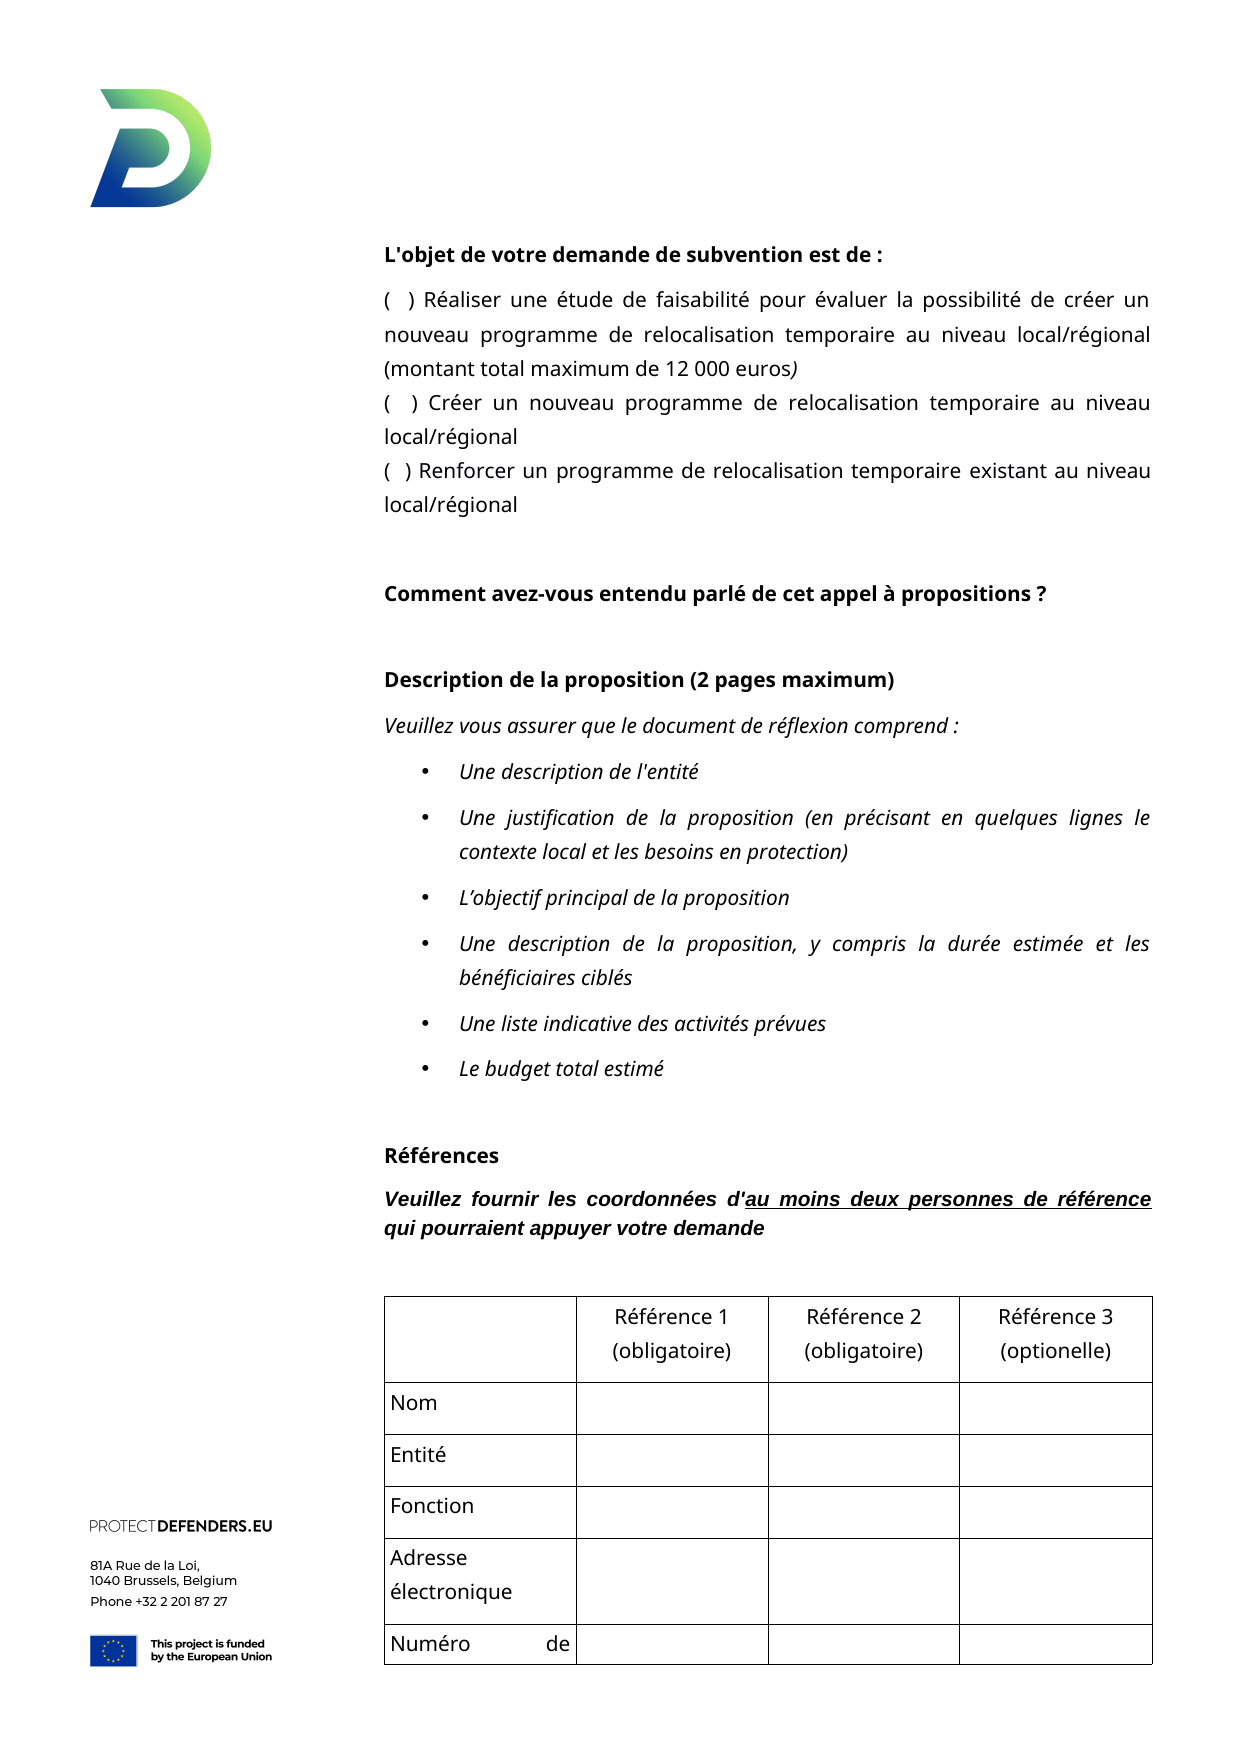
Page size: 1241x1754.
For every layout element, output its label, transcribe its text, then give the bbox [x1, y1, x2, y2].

table_cell [769, 1435, 959, 1486]
table_cell [769, 1487, 959, 1538]
table_cell [960, 1539, 1152, 1623]
table_cell [960, 1435, 1152, 1486]
text L'objet de votre demande de subvention est de : [384, 240, 1152, 268]
list Une liste indicative des activités prévues [421, 1009, 1152, 1037]
list Le budget total estimé [421, 1054, 1152, 1083]
table_cell [577, 1487, 768, 1538]
text ( ) Réaliser une étude de faisabilité pour évaluer la possibilité de créer un nouveau programme de relocalisation temporaire au niveau local/régional (montant total maximum de 12 000 euros) [384, 286, 1152, 382]
table_cell Entité [385, 1435, 576, 1486]
table_cell [577, 1625, 768, 1663]
text ( ) Renforcer un programme de relocalisation temporaire existant au niveau local/régional [384, 456, 1152, 518]
text Comment avez-vous entendu parlé de cet appel à propositions ? [384, 579, 1152, 608]
table_cell [960, 1487, 1152, 1538]
table_header Référence 3 (optionelle) [960, 1297, 1152, 1382]
list Une description de l'entité [421, 757, 1152, 786]
table_cell [960, 1625, 1152, 1663]
table_cell [960, 1383, 1152, 1434]
list L’objectif principal de la proposition [421, 883, 1152, 911]
picture [1, 0, 1241, 1754]
table_cell [769, 1625, 959, 1663]
table_cell Fonction [385, 1487, 576, 1538]
text Veuillez fournir les coordonnées d'au moins deux personnes de référence qui pourraient appuyer votre demande [384, 1187, 1152, 1239]
list Une justification de la proposition (en précisant en quelques lignes le contexte local et les besoins en protection) [421, 803, 1152, 866]
text Veuillez vous assurer que le document de réflexion comprend : [384, 711, 1152, 740]
text ( ) Créer un nouveau programme de relocalisation temporaire au niveau local/régional [384, 388, 1152, 450]
list Une description de la proposition, y compris la durée estimée et les bénéficiaires ciblés [421, 929, 1152, 991]
table_cell Numéro de [385, 1625, 576, 1663]
table_cell [769, 1383, 959, 1434]
table_cell [577, 1539, 768, 1623]
table_header Référence 2 (obligatoire) [769, 1297, 959, 1382]
text Références [384, 1141, 1152, 1169]
table_cell [577, 1383, 768, 1434]
table_header Référence 1 (obligatoire) [577, 1297, 768, 1382]
table_cell Nom [385, 1383, 576, 1434]
table_header [385, 1297, 576, 1382]
table_cell Adresse électronique [385, 1539, 576, 1623]
table_cell [769, 1539, 959, 1623]
text Description de la proposition (2 pages maximum) [384, 666, 1152, 694]
table_cell [577, 1435, 768, 1486]
